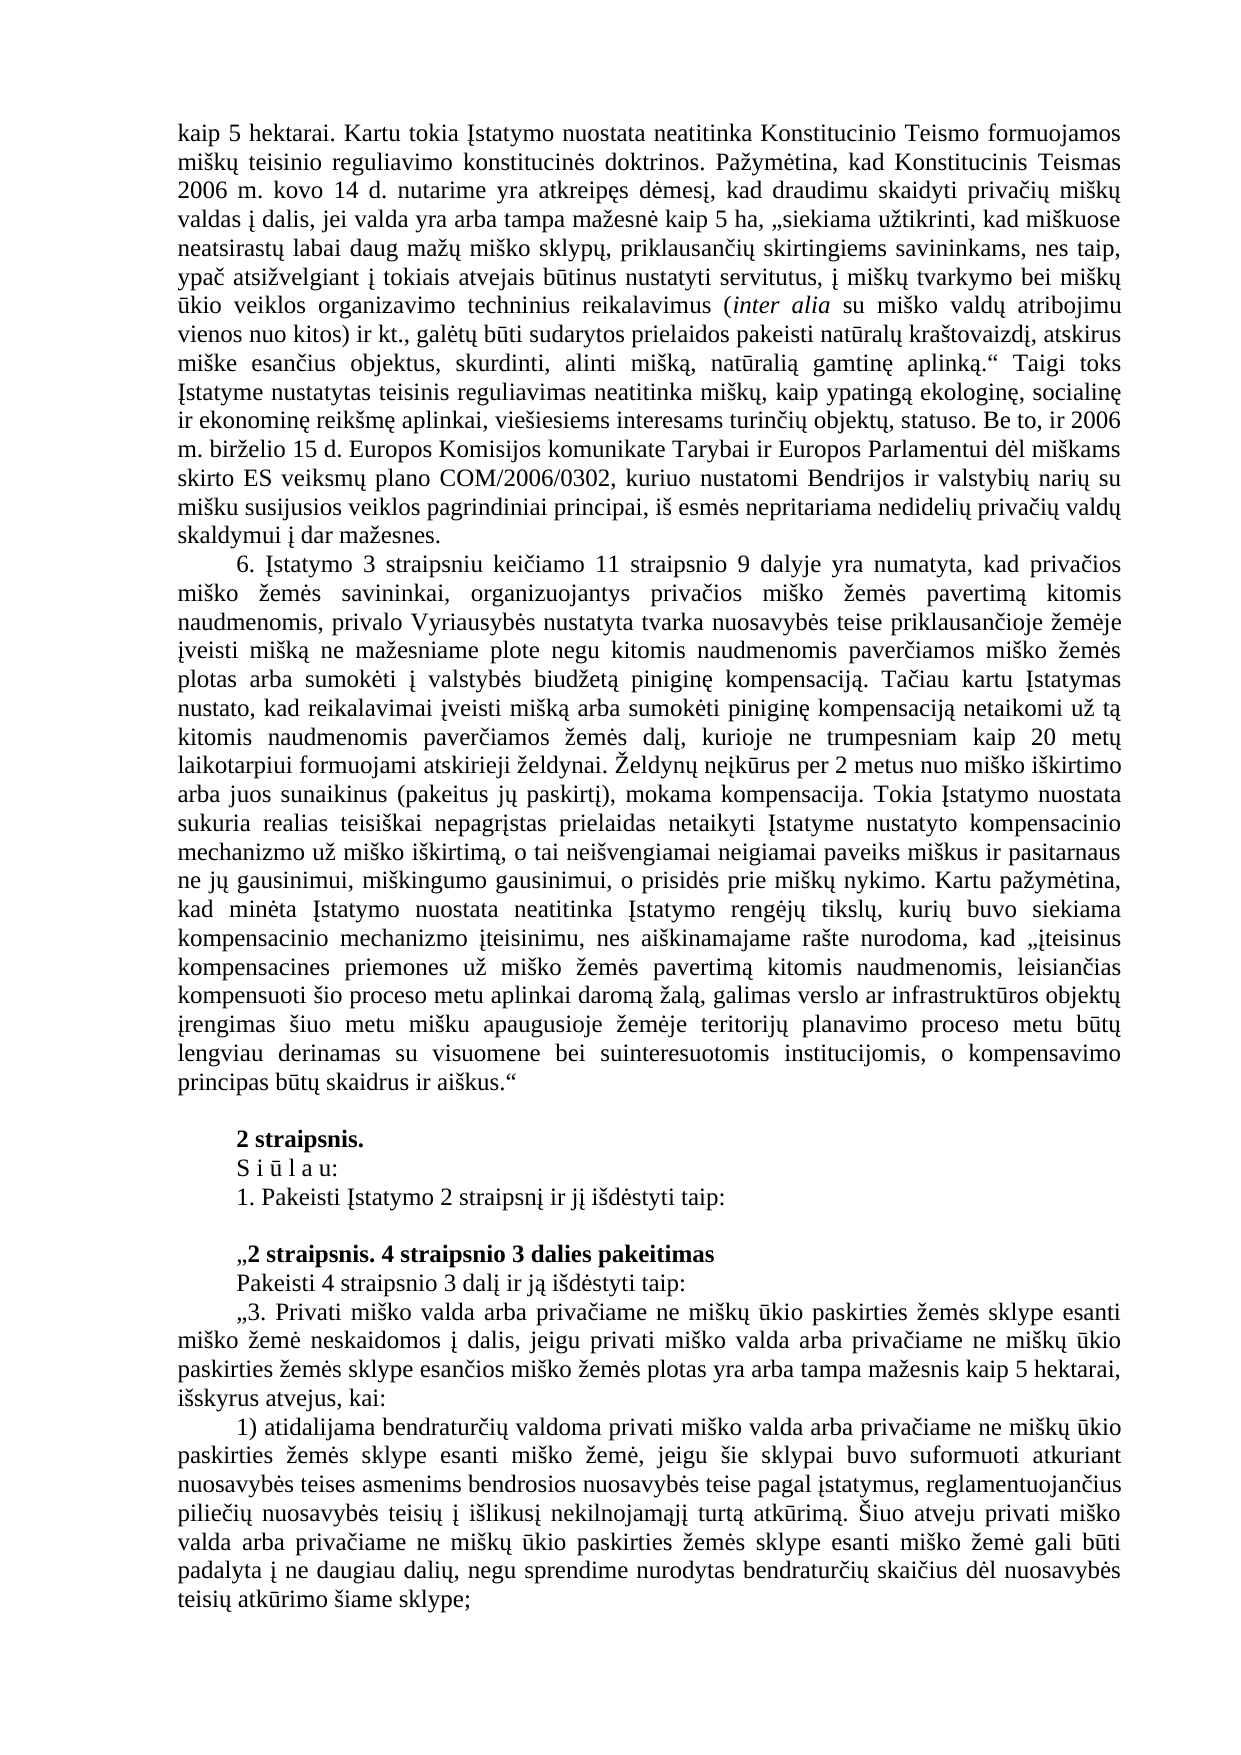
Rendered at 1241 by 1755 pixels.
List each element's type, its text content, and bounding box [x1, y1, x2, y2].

text 2 straipsnis. [177, 1124, 1122, 1153]
text kaip 5 hektarai. Kartu tokia Įstatymo nuostata neatitinka Konstitucinio Teismo formuojamos miškų teisinio reguliavimo konstitucinės doktrinos. Pažymėtina, kad Konstitucinis Teismas 2006 m. kovo 14 d. nutarime yra atkreipęs dėmesį, kad draudimu skaidyti privačių miškų valdas į dalis, jei valda yra arba tampa mažesnė kaip 5 ha, „siekiama užtikrinti, kad miškuose neatsirastų labai daug mažų miško sklypų, priklausančių skirtingiems savininkams, nes taip, ypač atsižvelgiant į tokiais atvejais būtinus nustatyti servitutus, į miškų tvarkymo bei miškų ūkio veiklos organizavimo techninius reikalavimus (inter alia su miško valdų atribojimu vienos nuo kitos) ir kt., galėtų būti sudarytos prielaidos pakeisti natūralų kraštovaizdį, atskirus miške esančius objektus, skurdinti, alinti mišką, natūralią gamtinę aplinką.“ Taigi toks Įstatyme nustatytas teisinis reguliavimas neatitinka miškų, kaip ypatingą ekologinę, socialinę ir ekonominę reikšmę aplinkai, viešiesiems interesams turinčių objektų, statuso. Be to, ir 2006 m. birželio 15 d. Europos Komisijos komunikate Tarybai ir Europos Parlamentui dėl miškams skirto ES veiksmų plano COM/2006/0302, kuriuo nustatomi Bendrijos ir valstybių narių su mišku susijusios veiklos pagrindiniai principai, iš esmės nepritariama nedidelių privačių valdų skaldymui į dar mažesnes. [177, 118, 1122, 549]
text „3. Privati miško valda arba privačiame ne miškų ūkio paskirties žemės sklype esanti miško žemė neskaidomos į dalis, jeigu privati miško valda arba privačiame ne miškų ūkio paskirties žemės sklype esančios miško žemės plotas yra arba tampa mažesnis kaip 5 hektarai, išskyrus atvejus, kai: [177, 1297, 1122, 1412]
text „2 straipsnis. 4 straipsnio 3 dalies pakeitimas [177, 1239, 1122, 1268]
text S i ū l a u: [177, 1153, 1122, 1182]
text 1. Pakeisti Įstatymo 2 straipsnį ir jį išdėstyti taip: [177, 1182, 1122, 1211]
text 6. Įstatymo 3 straipsniu keičiamo 11 straipsnio 9 dalyje yra numatyta, kad privačios miško žemės savininkai, organizuojantys privačios miško žemės pavertimą kitomis naudmenomis, privalo Vyriausybės nustatyta tvarka nuosavybės teise priklausančioje žemėje įveisti mišką ne mažesniame plote negu kitomis naudmenomis paverčiamos miško žemės plotas arba sumokėti į valstybės biudžetą piniginę kompensaciją. Tačiau kartu Įstatymas nustato, kad reikalavimai įveisti mišką arba sumokėti piniginę kompensaciją netaikomi už tą kitomis naudmenomis paverčiamos žemės dalį, kurioje ne trumpesniam kaip 20 metų laikotarpiui formuojami atskirieji želdynai. Želdynų neįkūrus per 2 metus nuo miško iškirtimo arba juos sunaikinus (pakeitus jų paskirtį), mokama kompensacija. Tokia Įstatymo nuostata sukuria realias teisiškai nepagrįstas prielaidas netaikyti Įstatyme nustatyto kompensacinio mechanizmo už miško iškirtimą, o tai neišvengiamai neigiamai paveiks miškus ir pasitarnaus ne jų gausinimui, miškingumo gausinimui, o prisidės prie miškų nykimo. Kartu pažymėtina, kad minėta Įstatymo nuostata neatitinka Įstatymo rengėjų tikslų, kurių buvo siekiama kompensacinio mechanizmo įteisinimu, nes aiškinamajame rašte nurodoma, kad „įteisinus kompensacines priemones už miško žemės pavertimą kitomis naudmenomis, leisiančias kompensuoti šio proceso metu aplinkai daromą žalą, galimas verslo ar infrastruktūros objektų įrengimas šiuo metu mišku apaugusioje žemėje teritorijų planavimo proceso metu būtų lengviau derinamas su visuomene bei suinteresuotomis institucijomis, o kompensavimo principas būtų skaidrus ir aiškus.“ [177, 549, 1122, 1096]
text 1) atidalijama bendraturčių valdoma privati miško valda arba privačiame ne miškų ūkio paskirties žemės sklype esanti miško žemė, jeigu šie sklypai buvo suformuoti atkuriant nuosavybės teises asmenims bendrosios nuosavybės teise pagal įstatymus, reglamentuojančius piliečių nuosavybės teisių į išlikusį nekilnojamąjį turtą atkūrimą. Šiuo atveju privati miško valda arba privačiame ne miškų ūkio paskirties žemės sklype esanti miško žemė gali būti padalyta į ne daugiau dalių, negu sprendime nurodytas bendraturčių skaičius dėl nuosavybės teisių atkūrimo šiame sklype; [177, 1412, 1122, 1613]
text Pakeisti 4 straipsnio 3 dalį ir ją išdėstyti taip: [177, 1268, 1122, 1297]
